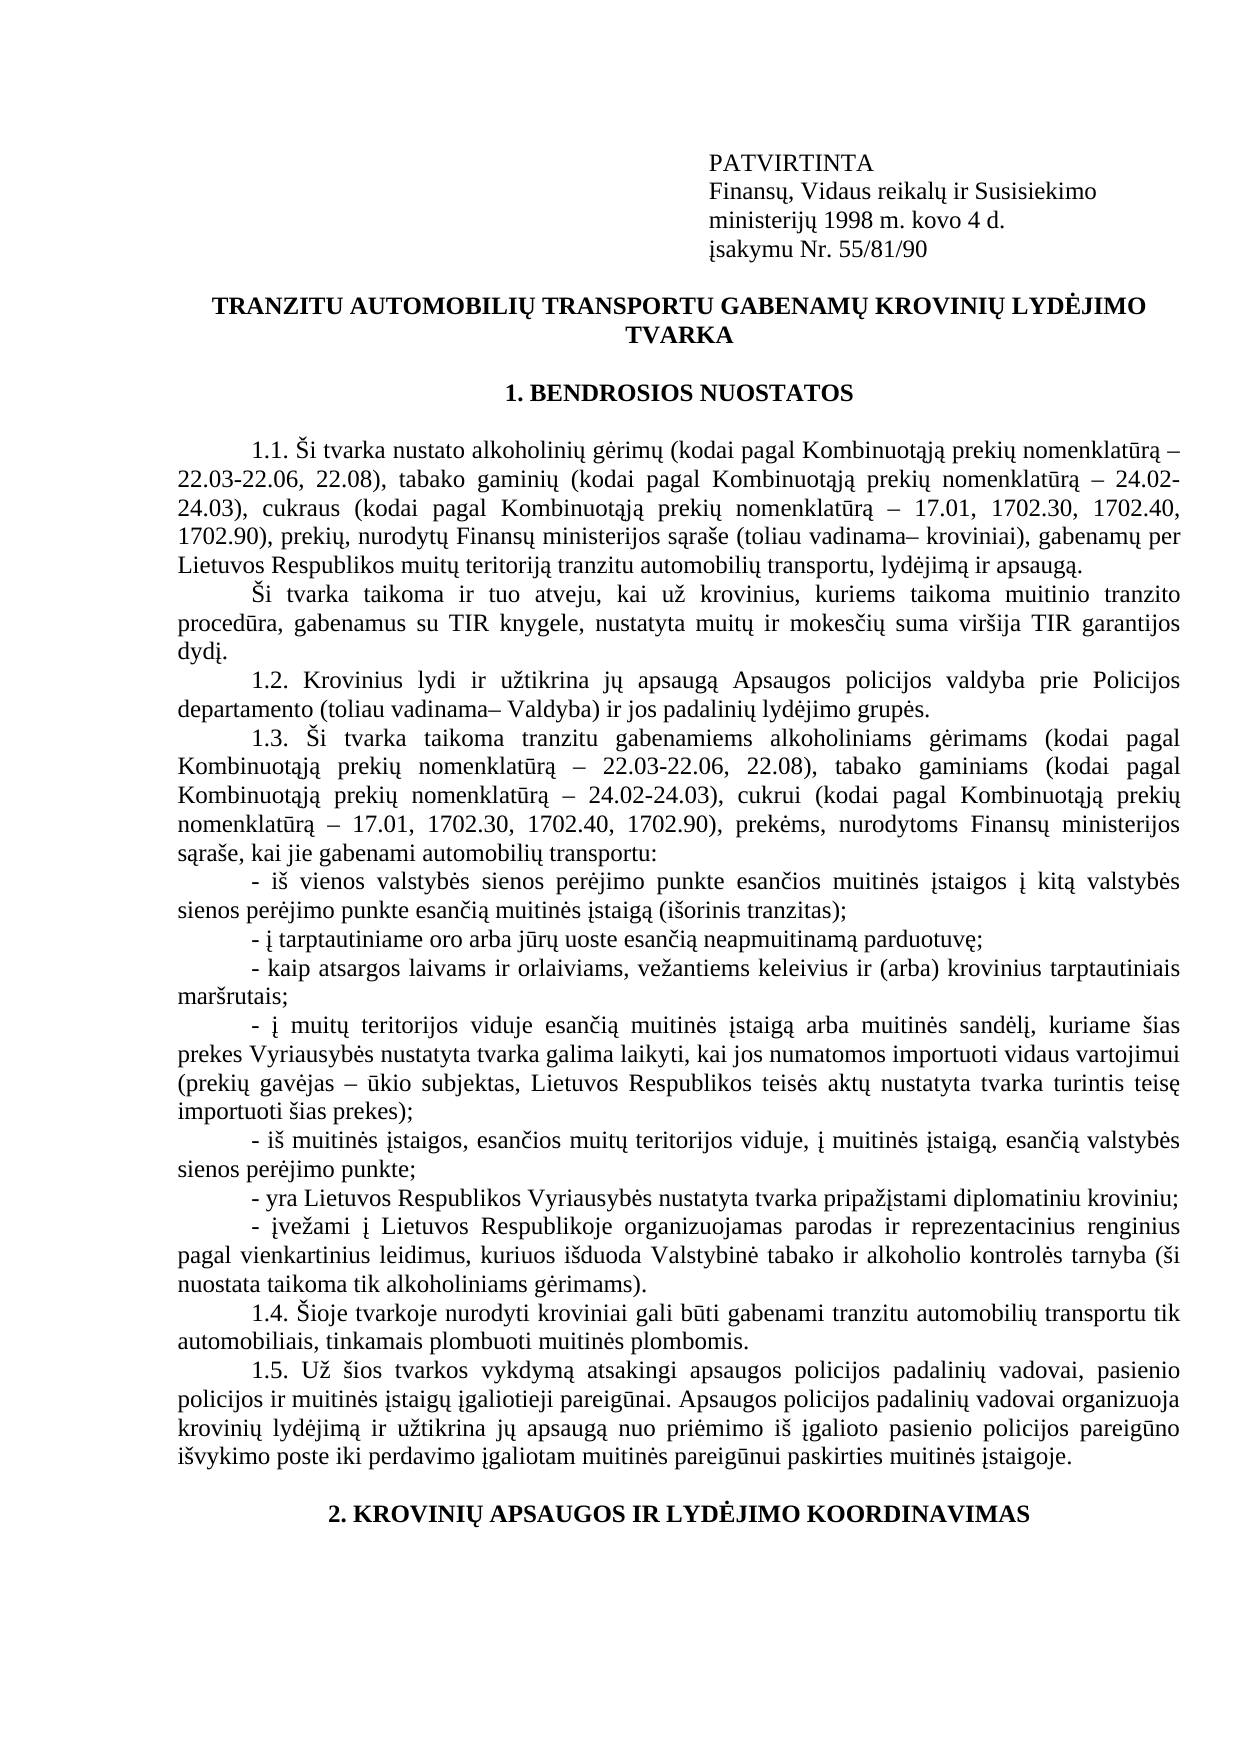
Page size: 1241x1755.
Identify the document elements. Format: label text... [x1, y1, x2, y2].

text - į tarptautiniame oro arba jūrų uoste esančią neapmuitinamą parduotuvę; [177, 924, 1181, 953]
text 2. KROVINIŲ APSAUGOS IR LYDĖJIMO KOORDINAVIMAS [177, 1499, 1181, 1528]
text 1.4. Šioje tvarkoje nurodyti kroviniai gali būti gabenami tranzitu automobilių transportu tik automobiliais, tinkamais plombuoti muitinės plombomis. [177, 1298, 1181, 1355]
text 1.3. Ši tvarka taikoma tranzitu gabenamiems alkoholiniams gėrimams (kodai pagal Kombinuotąją prekių nomenklatūrą – 22.03-22.06, 22.08), tabako gaminiams (kodai pagal Kombinuotąją prekių nomenklatūrą – 24.02-24.03), cukrui (kodai pagal Kombinuotąją prekių nomenklatūrą – 17.01, 1702.30, 1702.40, 1702.90), prekėms, nurodytoms Finansų ministerijos sąraše, kai jie gabenami automobilių transportu: [177, 723, 1181, 866]
text - iš muitinės įstaigos, esančios muitų teritorijos viduje, į muitinės įstaigą, esančią valstybės sienos perėjimo punkte; [177, 1125, 1181, 1183]
text 1.1. Ši tvarka nustato alkoholinių gėrimų (kodai pagal Kombinuotąją prekių nomenklatūrą – 22.03-22.06, 22.08), tabako gaminių (kodai pagal Kombinuotąją prekių nomenklatūrą – 24.02-24.03), cukraus (kodai pagal Kombinuotąją prekių nomenklatūrą – 17.01, 1702.30, 1702.40, 1702.90), prekių, nurodytų Finansų ministerijos sąraše (toliau vadinama– kroviniai), gabenamų per Lietuvos Respublikos muitų teritoriją tranzitu automobilių transportu, lydėjimą ir apsaugą. [177, 435, 1181, 579]
text - yra Lietuvos Respublikos Vyriausybės nustatyta tvarka pripažįstami diplomatiniu kroviniu; [177, 1183, 1181, 1211]
text įsakymu Nr. 55/81/90 [177, 234, 1181, 263]
text - į muitų teritorijos viduje esančią muitinės įstaigą arba muitinės sandėlį, kuriame šias prekes Vyriausybės nustatyta tvarka galima laikyti, kai jos numatomos importuoti vidaus vartojimui (prekių gavėjas – ūkio subjektas, Lietuvos Respublikos teisės aktų nustatyta tvarka turintis teisę importuoti šias prekes); [177, 1010, 1181, 1125]
text - įvežami į Lietuvos Respublikoje organizuojamas parodas ir reprezentacinius renginius pagal vienkartinius leidimus, kuriuos išduoda Valstybinė tabako ir alkoholio kontrolės tarnyba (ši nuostata taikoma tik alkoholiniams gėrimams). [177, 1211, 1181, 1298]
text 1.5. Už šios tvarkos vykdymą atsakingi apsaugos policijos padalinių vadovai, pasienio policijos ir muitinės įstaigų įgaliotieji pareigūnai. Apsaugos policijos padalinių vadovai organizuoja krovinių lydėjimą ir užtikrina jų apsaugą nuo priėmimo iš įgalioto pasienio policijos pareigūno išvykimo poste iki perdavimo įgaliotam muitinės pareigūnui paskirties muitinės įstaigoje. [177, 1355, 1181, 1470]
text - iš vienos valstybės sienos perėjimo punkte esančios muitinės įstaigos į kitą valstybės sienos perėjimo punkte esančią muitinės įstaigą (išorinis tranzitas); [177, 866, 1181, 924]
text Finansų, Vidaus reikalų ir Susisiekimo [177, 176, 1181, 205]
text 1. BENDROSIOS NUOSTATOS [177, 378, 1181, 406]
text ministerijų 1998 m. kovo 4 d. [177, 205, 1181, 234]
text Tranzitu automobilių transportu gabenamų krovinių lydėjimo tvarka [177, 291, 1181, 349]
text - kaip atsargos laivams ir orlaiviams, vežantiems keleivius ir (arba) krovinius tarptautiniais maršrutais; [177, 953, 1181, 1010]
text Ši tvarka taikoma ir tuo atveju, kai už krovinius, kuriems taikoma muitinio tranzito procedūra, gabenamus su TIR knygele, nustatyta muitų ir mokesčių suma viršija TIR garantijos dydį. [177, 579, 1181, 665]
text 1.2. Krovinius lydi ir užtikrina jų apsaugą Apsaugos policijos valdyba prie Policijos departamento (toliau vadinama– Valdyba) ir jos padalinių lydėjimo grupės. [177, 665, 1181, 723]
text Patvirtinta [177, 148, 1181, 176]
